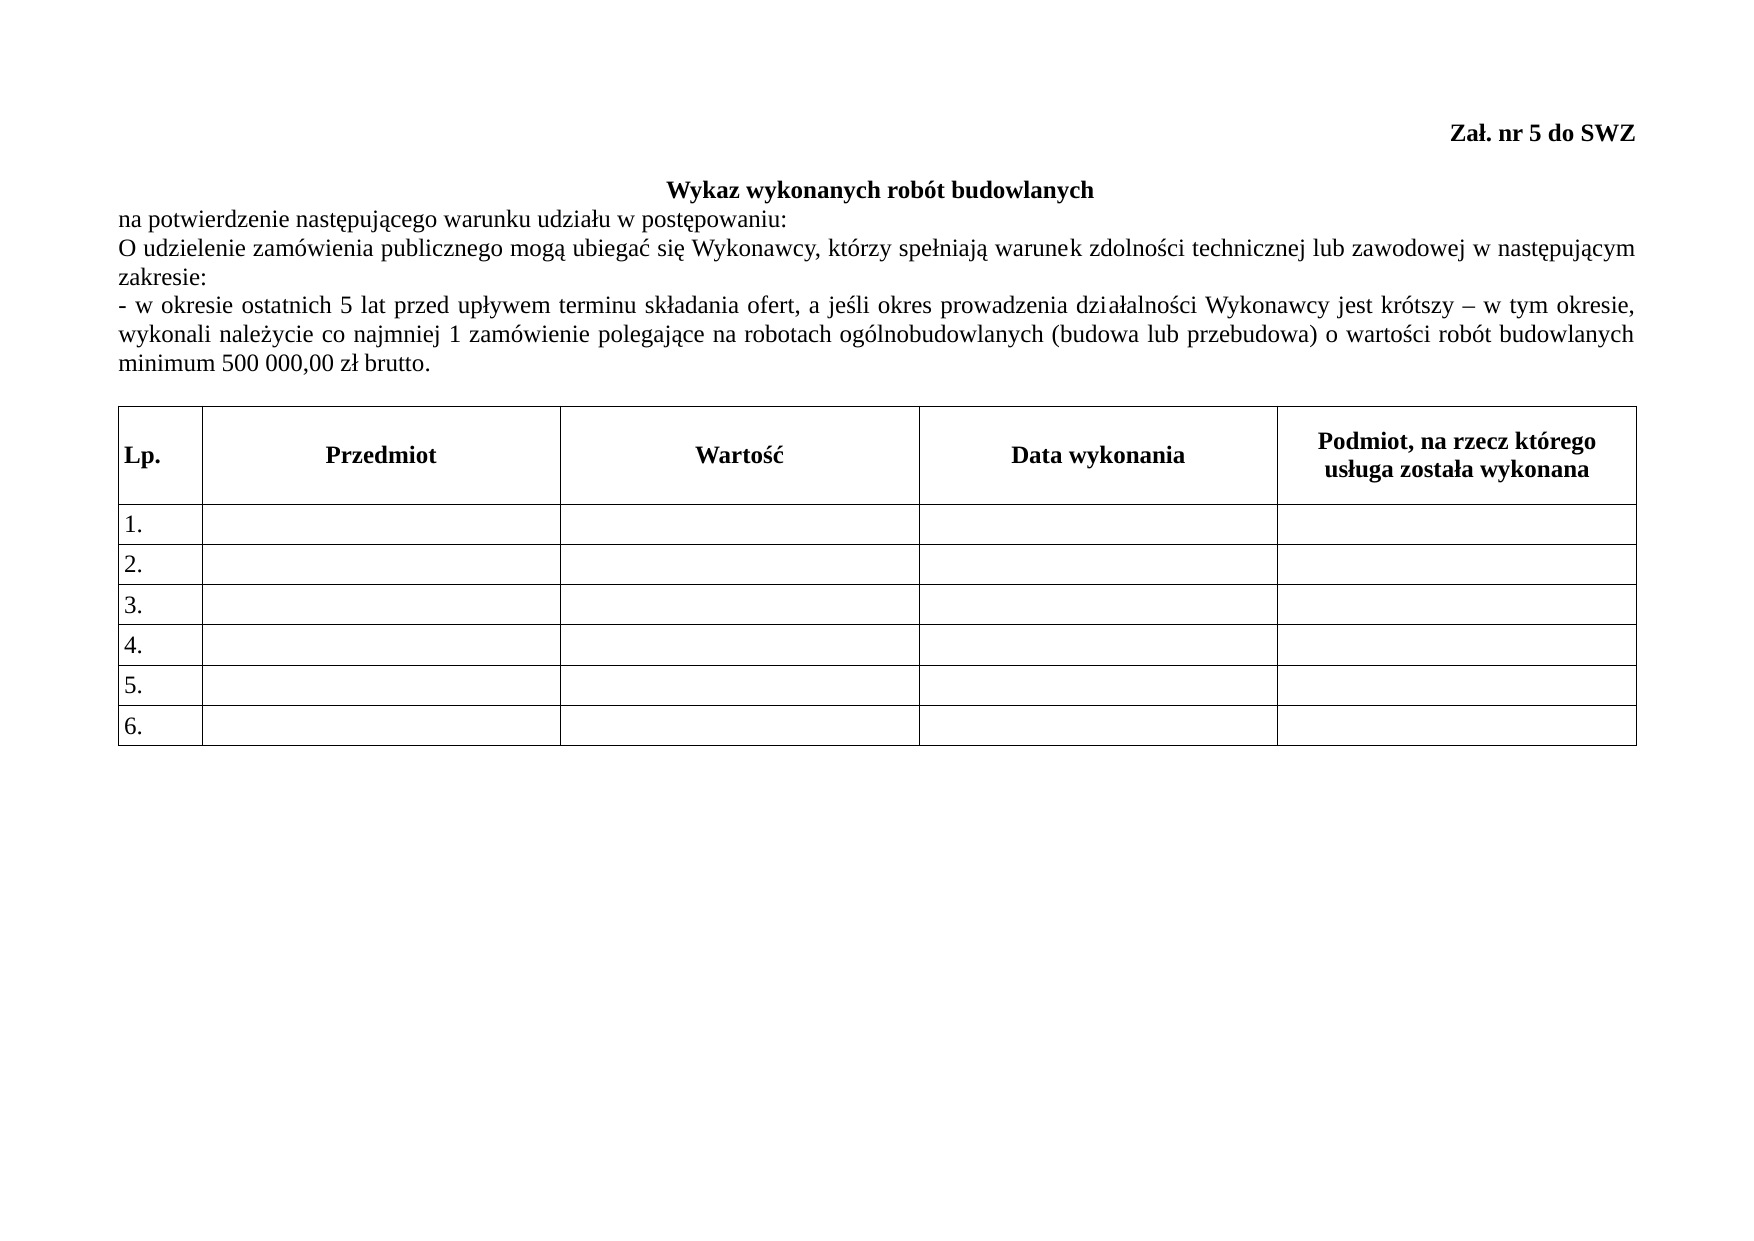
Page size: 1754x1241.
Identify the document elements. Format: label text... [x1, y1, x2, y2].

table_cell [561, 625, 919, 665]
text - w okresie ostatnich 5 lat przed upływem terminu składania ofert, a jeśli okres prowadzenia działalności Wykonawcy jest krótszy – w tym okresie, wykonali należycie co najmniej 1 zamówienie polegające na robotach ogólnobudowlanych (budowa lub przebudowa) o wartości robót budowlanych minimum 500 000,00 zł brutto. [118, 291, 1636, 377]
table_cell [1278, 585, 1636, 624]
table_cell [561, 585, 919, 624]
table_cell 1. [119, 505, 202, 544]
table_cell [203, 585, 560, 624]
table_cell [920, 706, 1277, 745]
table_header Przedmiot [203, 407, 560, 503]
table_cell 2. [119, 545, 202, 584]
table_cell [203, 545, 560, 584]
table_cell [561, 545, 919, 584]
table_cell [203, 706, 560, 745]
table_cell [1278, 625, 1636, 665]
text Zał. nr 5 do SWZ [118, 118, 1636, 147]
table_cell [1278, 505, 1636, 544]
text Wykaz wykonanych robót budowlanych [118, 176, 1636, 204]
table_header Lp. [119, 407, 202, 503]
table_cell [920, 505, 1277, 544]
text na potwierdzenie następującego warunku udziału w postępowaniu: [118, 204, 1636, 233]
table_cell 3. [119, 585, 202, 624]
table_cell [920, 625, 1277, 665]
table_cell [1278, 706, 1636, 745]
table_cell [1278, 545, 1636, 584]
table_cell [920, 666, 1277, 705]
table_cell [203, 666, 560, 705]
table_cell [561, 666, 919, 705]
table_cell [561, 706, 919, 745]
table_cell 5. [119, 666, 202, 705]
table_header Data wykonania [920, 407, 1277, 503]
table_header Podmiot, na rzecz którego usługa została wykonana [1278, 407, 1636, 503]
table_cell [203, 505, 560, 544]
table_cell [1278, 666, 1636, 705]
table_cell 6. [119, 706, 202, 745]
table_cell 4. [119, 625, 202, 665]
table_cell [203, 625, 560, 665]
table_cell [920, 545, 1277, 584]
table_cell [920, 585, 1277, 624]
table_cell [561, 505, 919, 544]
table_header Wartość [561, 407, 919, 503]
text O udzielenie zamówienia publicznego mogą ubiegać się Wykonawcy, którzy spełniają warunek zdolności technicznej lub zawodowej w następującym zakresie: [118, 233, 1636, 291]
